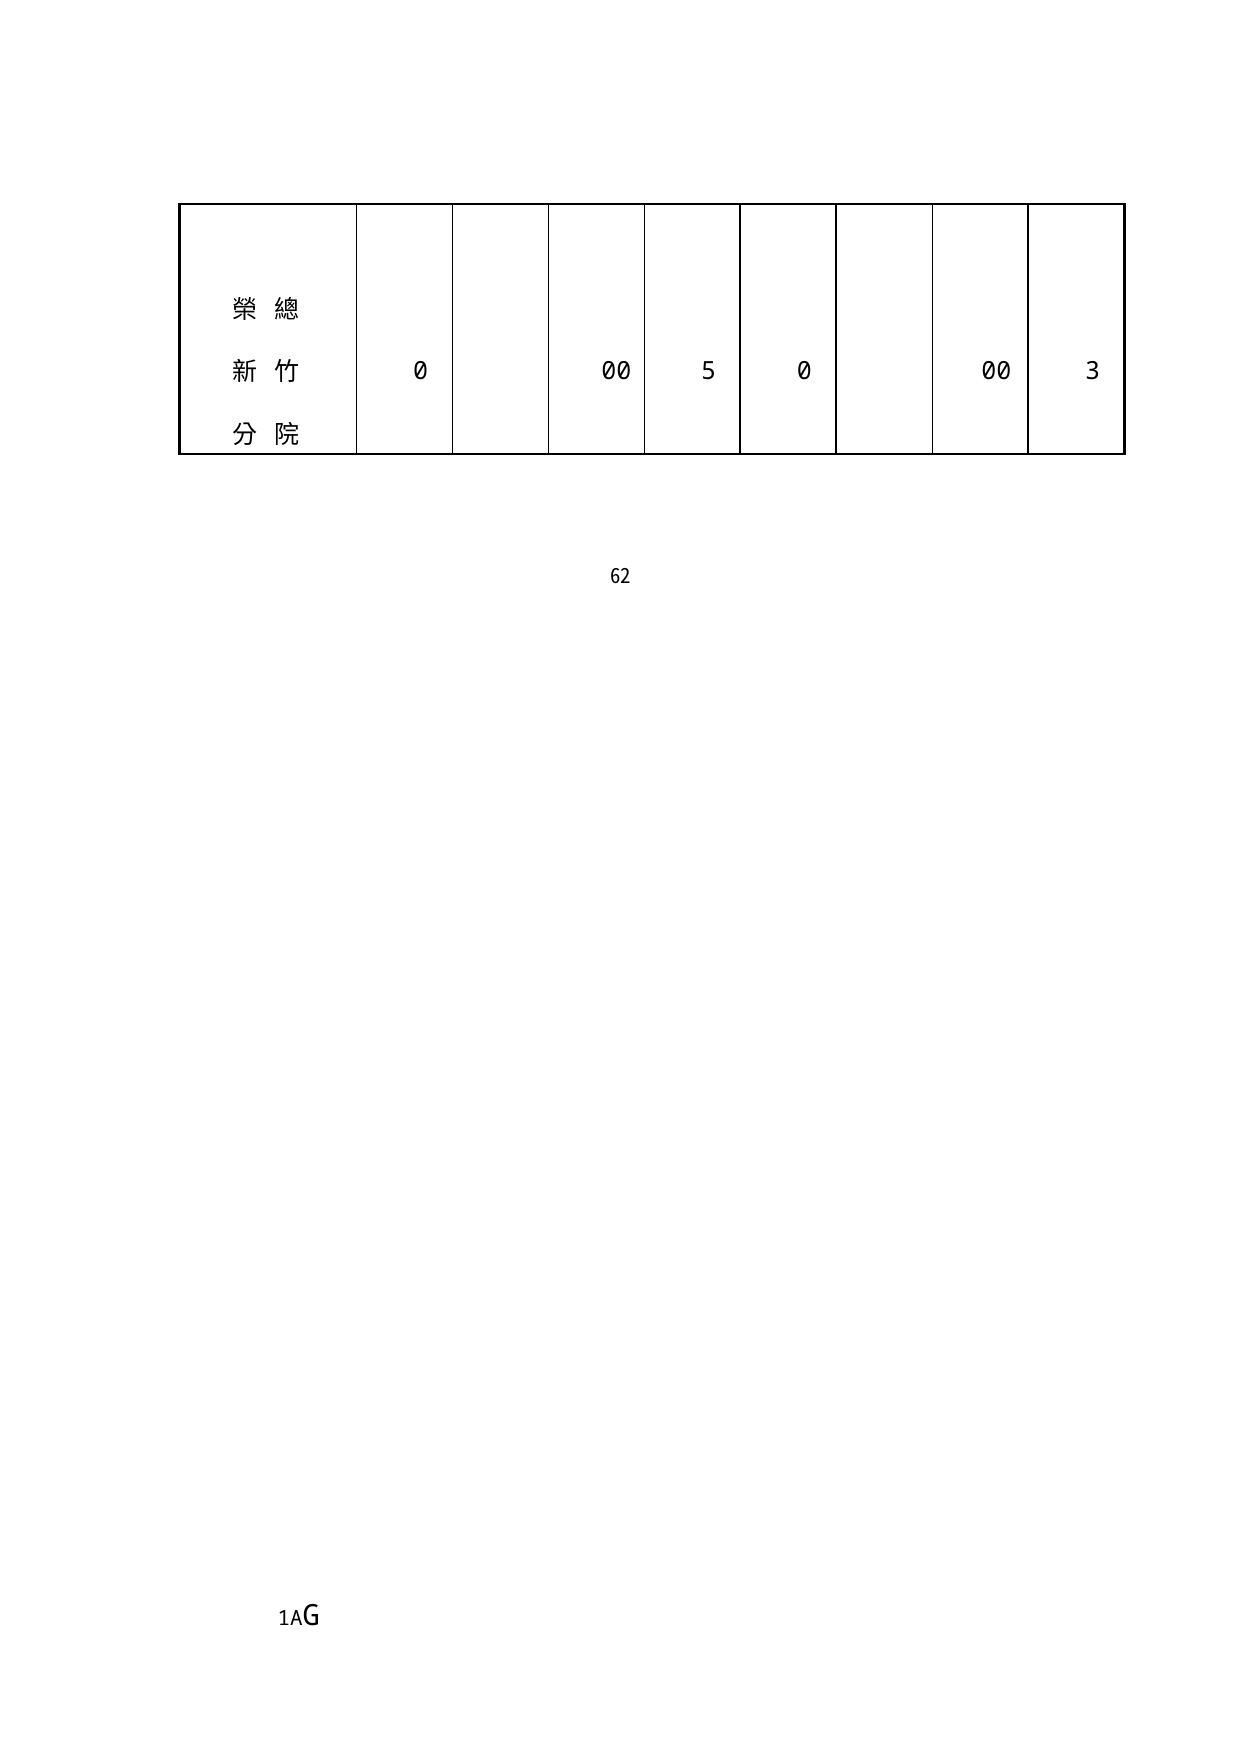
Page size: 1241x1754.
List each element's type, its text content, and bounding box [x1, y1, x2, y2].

table_cell 0 [741, 205, 835, 453]
table_cell [837, 205, 932, 453]
table_cell 0 [357, 205, 452, 453]
table_cell 3 [1029, 205, 1123, 453]
table_cell 榮總新竹分院 [181, 205, 356, 453]
table_cell 5 [645, 205, 739, 453]
table_cell [453, 205, 548, 453]
table_cell 00 [933, 205, 1027, 453]
table_cell 00 [549, 205, 644, 453]
